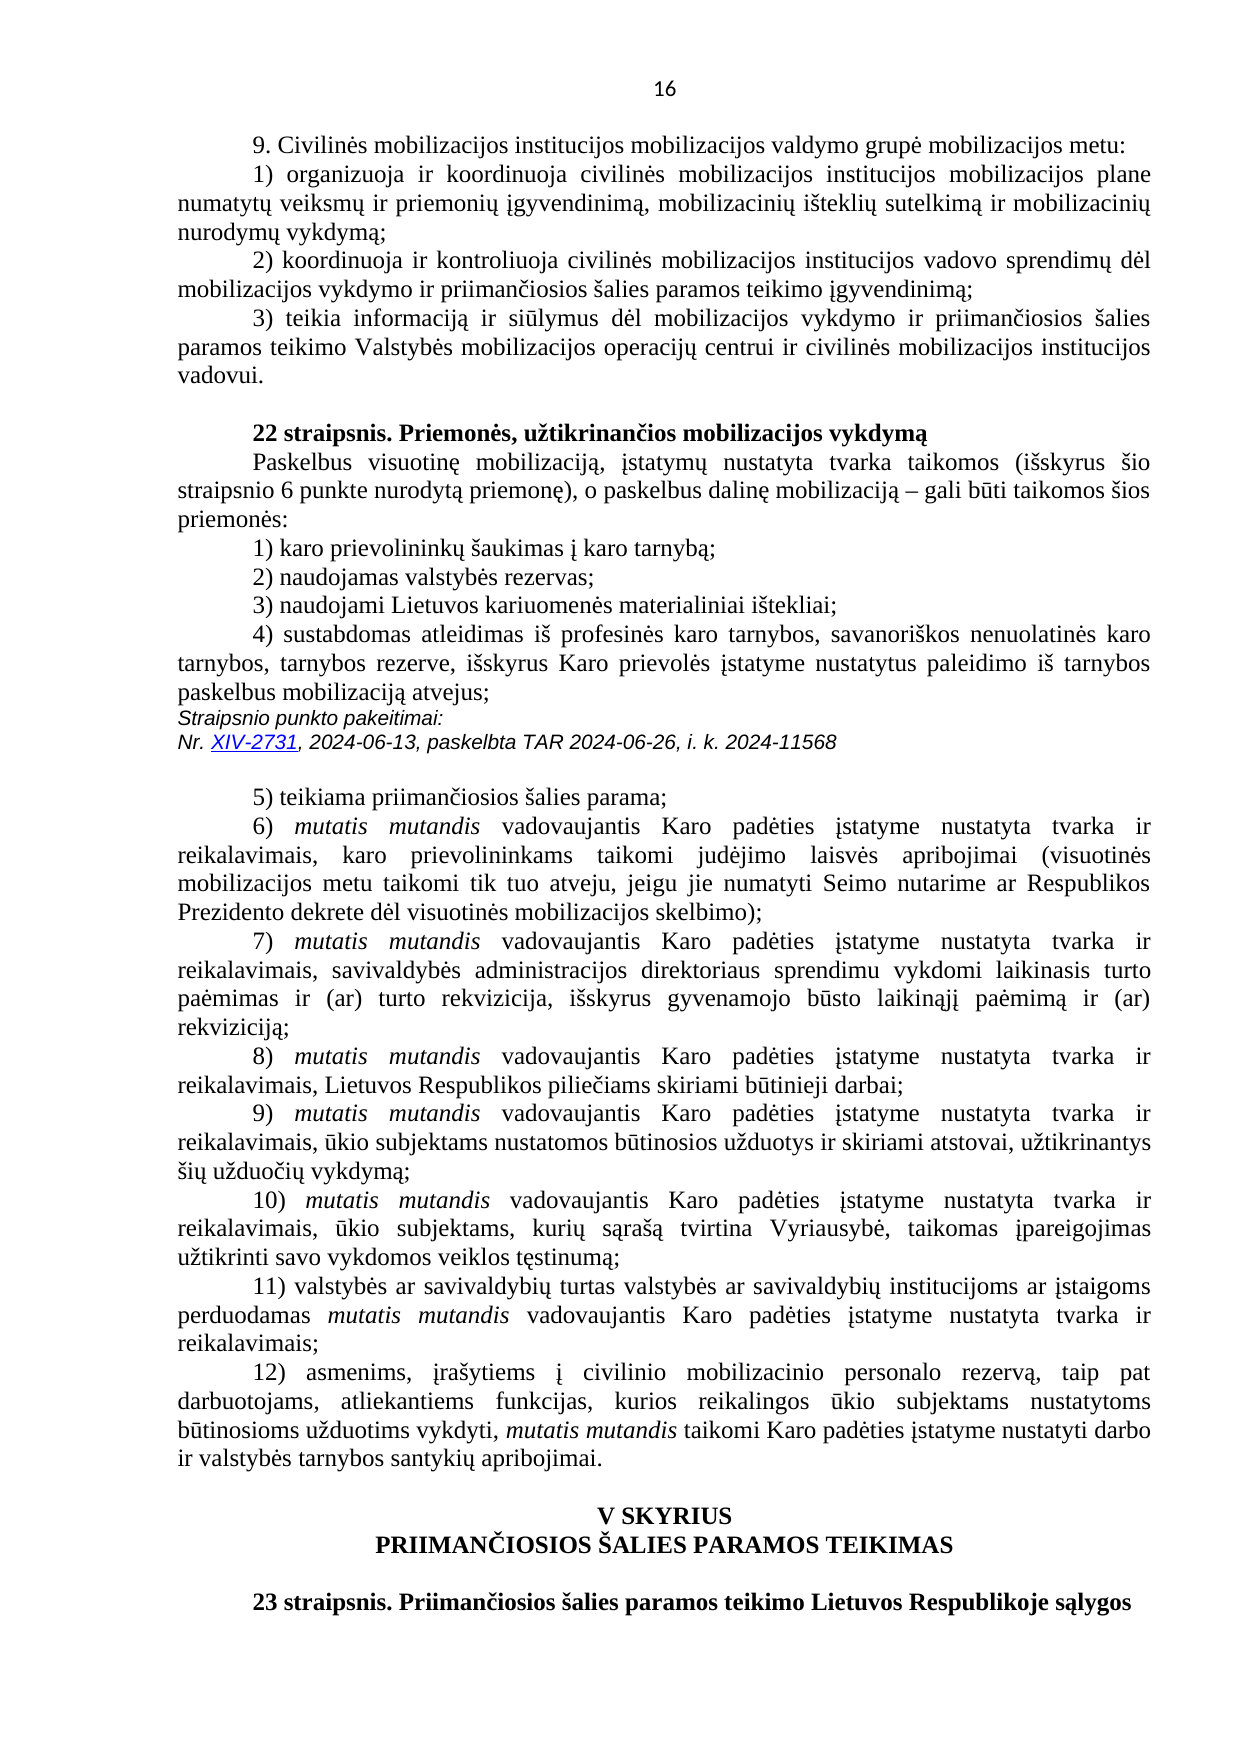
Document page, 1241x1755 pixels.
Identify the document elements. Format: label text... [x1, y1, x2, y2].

text 4) sustabdomas atleidimas iš profesinės karo tarnybos, savanoriškos nenuolatinės karo tarnybos, tarnybos rezerve, išskyrus Karo prievolės įstatyme nustatytus paleidimo iš tarnybos paskelbus mobilizaciją atvejus; [177, 619, 1152, 706]
text 2) koordinuoja ir kontroliuoja civilinės mobilizacijos institucijos vadovo sprendimų dėl mobilizacijos vykdymo ir priimančiosios šalies paramos teikimo įgyvendinimą; [177, 246, 1152, 303]
text 3) teikia informaciją ir siūlymus dėl mobilizacijos vykdymo ir priimančiosios šalies paramos teikimo Valstybės mobilizacijos operacijų centrui ir civilinės mobilizacijos institucijos vadovui. [177, 303, 1152, 389]
text V SKYRIUS [177, 1501, 1152, 1530]
text 11) valstybės ar savivaldybių turtas valstybės ar savivaldybių institucijoms ar įstaigoms perduodamas mutatis mutandis vadovaujantis Karo padėties įstatyme nustatyta tvarka ir reikalavimais; [177, 1271, 1152, 1357]
text PRIIMANČIOSIOS ŠALIES PARAMOS TEIKIMAS [177, 1530, 1152, 1558]
text 9. Civilinės mobilizacijos institucijos mobilizacijos valdymo grupė mobilizacijos metu: [177, 131, 1152, 159]
text 8) mutatis mutandis vadovaujantis Karo padėties įstatyme nustatyta tvarka ir reikalavimais, Lietuvos Respublikos piliečiams skiriami būtinieji darbai; [177, 1041, 1152, 1098]
text 7) mutatis mutandis vadovaujantis Karo padėties įstatyme nustatyta tvarka ir reikalavimais, savivaldybės administracijos direktoriaus sprendimu vykdomi laikinasis turto paėmimas ir (ar) turto rekvizicija, išskyrus gyvenamojo būsto laikinąjį paėmimą ir (ar) rekviziciją; [177, 926, 1152, 1041]
text 6) mutatis mutandis vadovaujantis Karo padėties įstatyme nustatyta tvarka ir reikalavimais, karo prievolininkams taikomi judėjimo laisvės apribojimai (visuotinės mobilizacijos metu taikomi tik tuo atveju, jeigu jie numatyti Seimo nutarime ar Respublikos Prezidento dekrete dėl visuotinės mobilizacijos skelbimo); [177, 811, 1152, 926]
text Straipsnio punkto pakeitimai: [177, 706, 1152, 729]
text 2) naudojamas valstybės rezervas; [177, 562, 1152, 591]
text 23 straipsnis. Priimančiosios šalies paramos teikimo Lietuvos Respublikoje sąlygos [177, 1587, 1152, 1616]
text 12) asmenims, įrašytiems į civilinio mobilizacinio personalo rezervą, taip pat darbuotojams, atliekantiems funkcijas, kurios reikalingos ūkio subjektams nustatytoms būtinosioms užduotims vykdyti, mutatis mutandis taikomi Karo padėties įstatyme nustatyti darbo ir valstybės tarnybos santykių apribojimai. [177, 1357, 1152, 1472]
text 9) mutatis mutandis vadovaujantis Karo padėties įstatyme nustatyta tvarka ir reikalavimais, ūkio subjektams nustatomos būtinosios užduotys ir skiriami atstovai, užtikrinantys šių užduočių vykdymą; [177, 1098, 1152, 1185]
text 3) naudojami Lietuvos kariuomenės materialiniai ištekliai; [177, 591, 1152, 619]
text Paskelbus visuotinę mobilizaciją, įstatymų nustatyta tvarka taikomos (išskyrus šio straipsnio 6 punkte nurodytą priemonę), o paskelbus dalinę mobilizaciją – gali būti taikomos šios priemonės: [177, 447, 1152, 533]
text 22 straipsnis. Priemonės, užtikrinančios mobilizacijos vykdymą [177, 418, 1152, 447]
text 10) mutatis mutandis vadovaujantis Karo padėties įstatyme nustatyta tvarka ir reikalavimais, ūkio subjektams, kurių sąrašą tvirtina Vyriausybė, taikomas įpareigojimas užtikrinti savo vykdomos veiklos tęstinumą; [177, 1185, 1152, 1271]
text Nr. XIV-2731, 2024-06-13, paskelbta TAR 2024-06-26, i. k. 2024-11568 [177, 729, 1152, 753]
text 1) organizuoja ir koordinuoja civilinės mobilizacijos institucijos mobilizacijos plane numatytų veiksmų ir priemonių įgyvendinimą, mobilizacinių išteklių sutelkimą ir mobilizacinių nurodymų vykdymą; [177, 159, 1152, 246]
text 1) karo prievolininkų šaukimas į karo tarnybą; [177, 533, 1152, 562]
text 5) teikiama priimančiosios šalies parama; [177, 782, 1152, 811]
